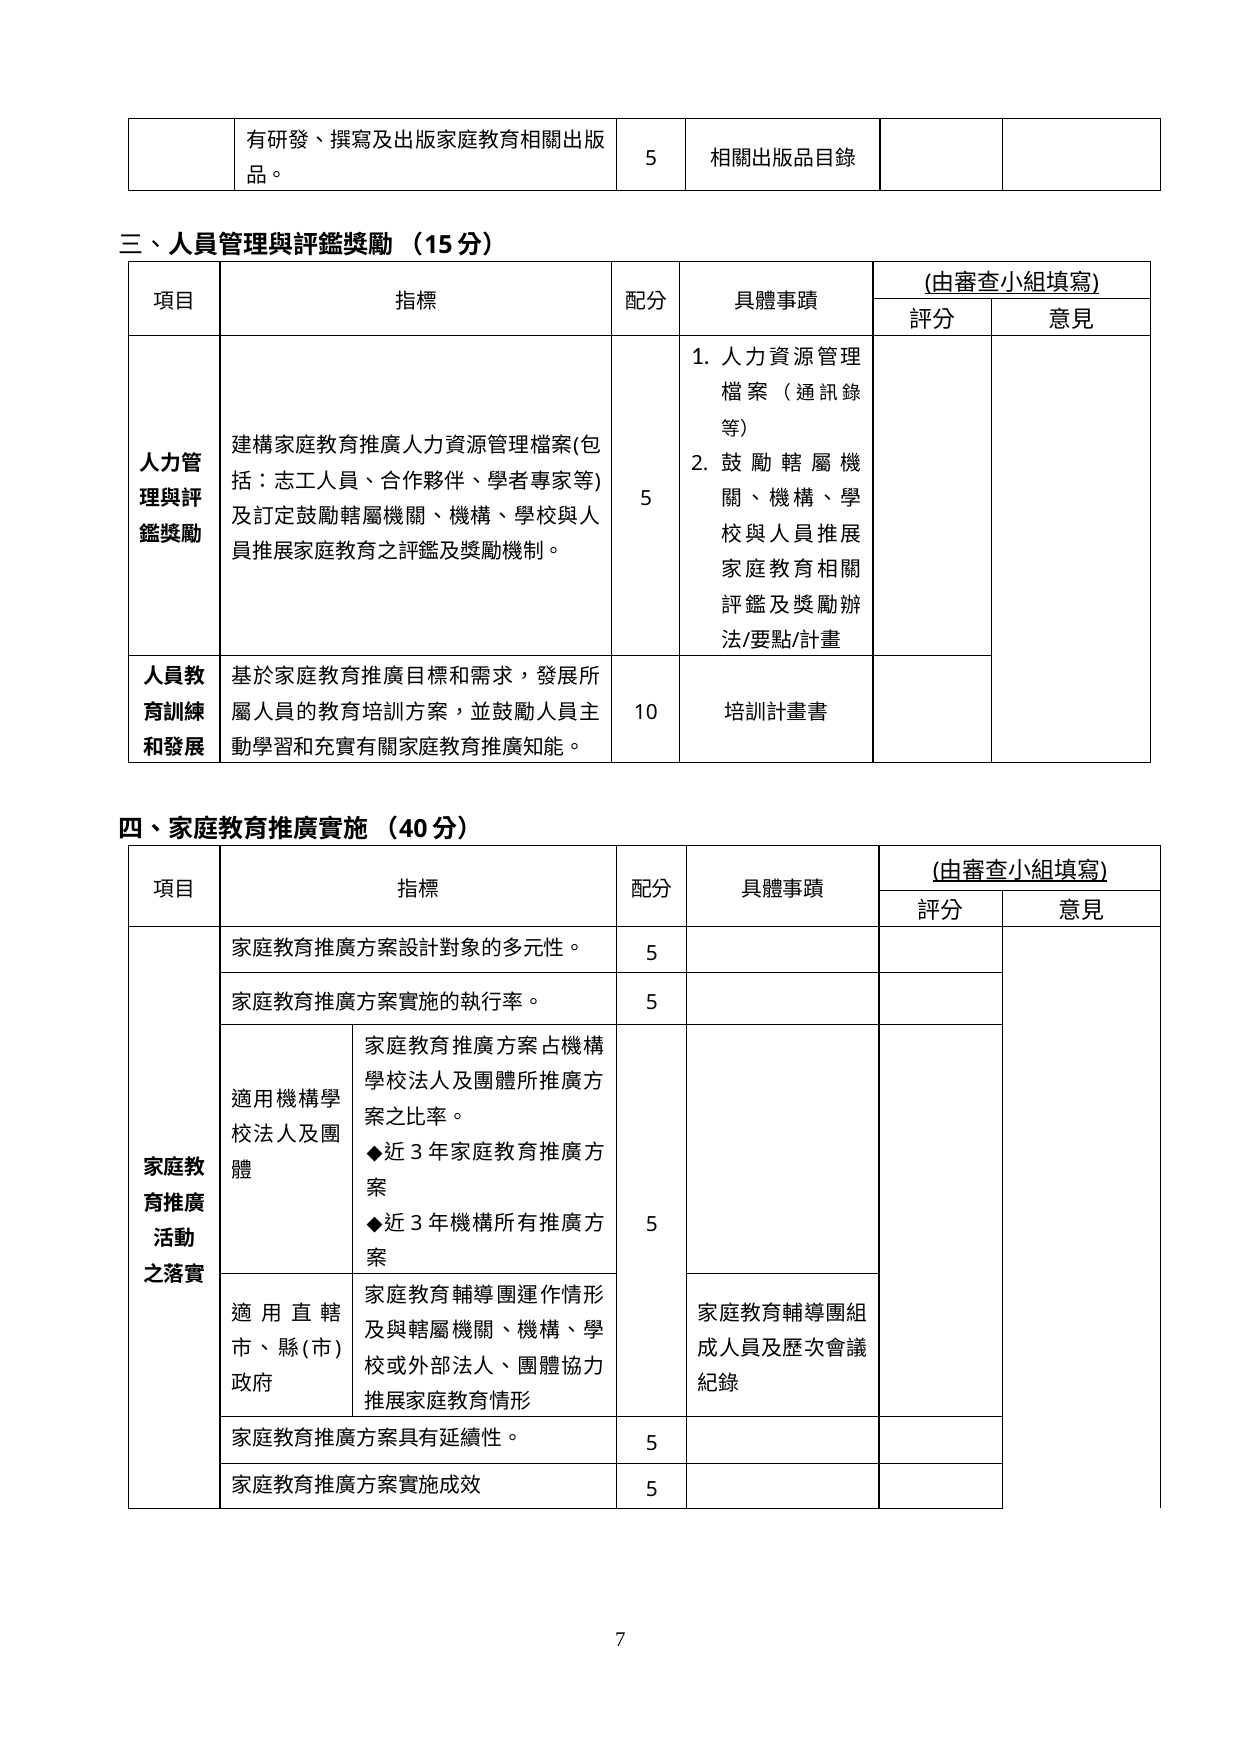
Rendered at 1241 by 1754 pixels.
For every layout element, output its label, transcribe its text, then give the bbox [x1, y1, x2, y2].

table_cell 適用直轄市、縣(市)政府 [221, 1274, 352, 1416]
table_header 具體事蹟 [680, 262, 872, 335]
table_cell 5 [617, 1464, 686, 1508]
table_cell 5 [617, 973, 686, 1024]
table_cell 5 [617, 119, 685, 190]
table_cell [1003, 927, 1160, 1508]
table_cell [687, 973, 878, 1024]
table_cell [687, 1464, 878, 1508]
table_cell [687, 1025, 878, 1273]
table_cell 有研發、撰寫及出版家庭教育相關出版品。 [235, 119, 616, 190]
table_cell [687, 1417, 878, 1463]
table_header 指標 [221, 262, 611, 335]
table_cell 5 [612, 336, 679, 654]
table_cell [874, 336, 991, 654]
table_cell 5 [617, 927, 686, 972]
table_cell 家庭教育推廣方案設計對象的多元性。 [221, 927, 616, 972]
table_cell 建構家庭教育推廣人力資源管理檔案(包括：志工人員、合作夥伴、學者專家等)及訂定鼓勵轄屬機關、機構、學校與人員推展家庭教育之評鑑及獎勵機制。 [221, 336, 611, 654]
table_cell [880, 1464, 1002, 1508]
table_cell 培訓計畫書 [680, 656, 872, 762]
table_cell 人員教育訓練 和發展 [129, 656, 219, 762]
table_cell [880, 927, 1002, 972]
table_cell 家庭教育輔導團組成人員及歷次會議紀錄 [687, 1274, 878, 1416]
table_cell 家庭教育推廣活動 之落實 [129, 927, 219, 1508]
table_cell 意見 [992, 299, 1150, 335]
table_cell 家庭教育輔導團運作情形及與轄屬機關、機構、學校或外部法人、團體協力推展家庭教育情形 [353, 1274, 616, 1416]
table_cell 5 [617, 1025, 686, 1416]
table_cell 家庭教育推廣方案實施的執行率。 [221, 973, 616, 1024]
table_cell [880, 1417, 1002, 1463]
table_header 具體事蹟 [687, 846, 878, 926]
table_header (由審查小組填寫) [874, 262, 1150, 298]
table_cell 意見 [1003, 891, 1160, 926]
table_cell [1003, 119, 1160, 190]
table_cell 家庭教育推廣方案具有延續性。 [221, 1417, 616, 1463]
table_cell [992, 336, 1150, 762]
table_cell [881, 119, 1002, 190]
table_cell 評分 [880, 891, 1002, 926]
table_header 配分 [612, 262, 679, 335]
table_header (由審查小組填寫) [880, 846, 1160, 889]
table_cell [880, 973, 1002, 1024]
table_cell 家庭教育推廣方案實施成效 [221, 1464, 616, 1508]
table_cell 相關出版品目錄 [686, 119, 879, 190]
table_header 配分 [617, 846, 686, 926]
table_header 項目 [129, 262, 219, 335]
table_cell [874, 656, 991, 762]
table_cell [687, 927, 878, 972]
table_cell 人力管理與評鑑獎勵 [129, 336, 219, 654]
table_cell 10 [612, 656, 679, 762]
table_header 項目 [129, 846, 219, 926]
table_cell 評分 [874, 299, 991, 335]
table_cell [129, 119, 234, 190]
table_cell 適用機構學校法人及團體 [221, 1025, 352, 1273]
text 三、人員管理與評鑑獎勵 （15分） [118, 225, 1122, 261]
table_cell 人力資源管理檔案（通訊錄等） 鼓勵轄屬機關、機構、學校與人員推展家庭教育相關評鑑及獎勵辦法/要點/計畫 [680, 336, 872, 654]
table_header 指標 [221, 846, 616, 926]
table_cell 基於家庭教育推廣目標和需求，發展所屬人員的教育培訓方案，並鼓勵人員主動學習和充實有關家庭教育推廣知能。 [221, 656, 611, 762]
table_cell 家庭教育推廣方案占機構學校法人及團體所推廣方案之比率。 ◆近3年家庭教育推廣方案 ◆近3年機構所有推廣方案 [353, 1025, 616, 1273]
table_cell 5 [617, 1417, 686, 1463]
text 四、家庭教育推廣實施 （40分） [118, 809, 1122, 845]
table_cell [880, 1025, 1002, 1416]
